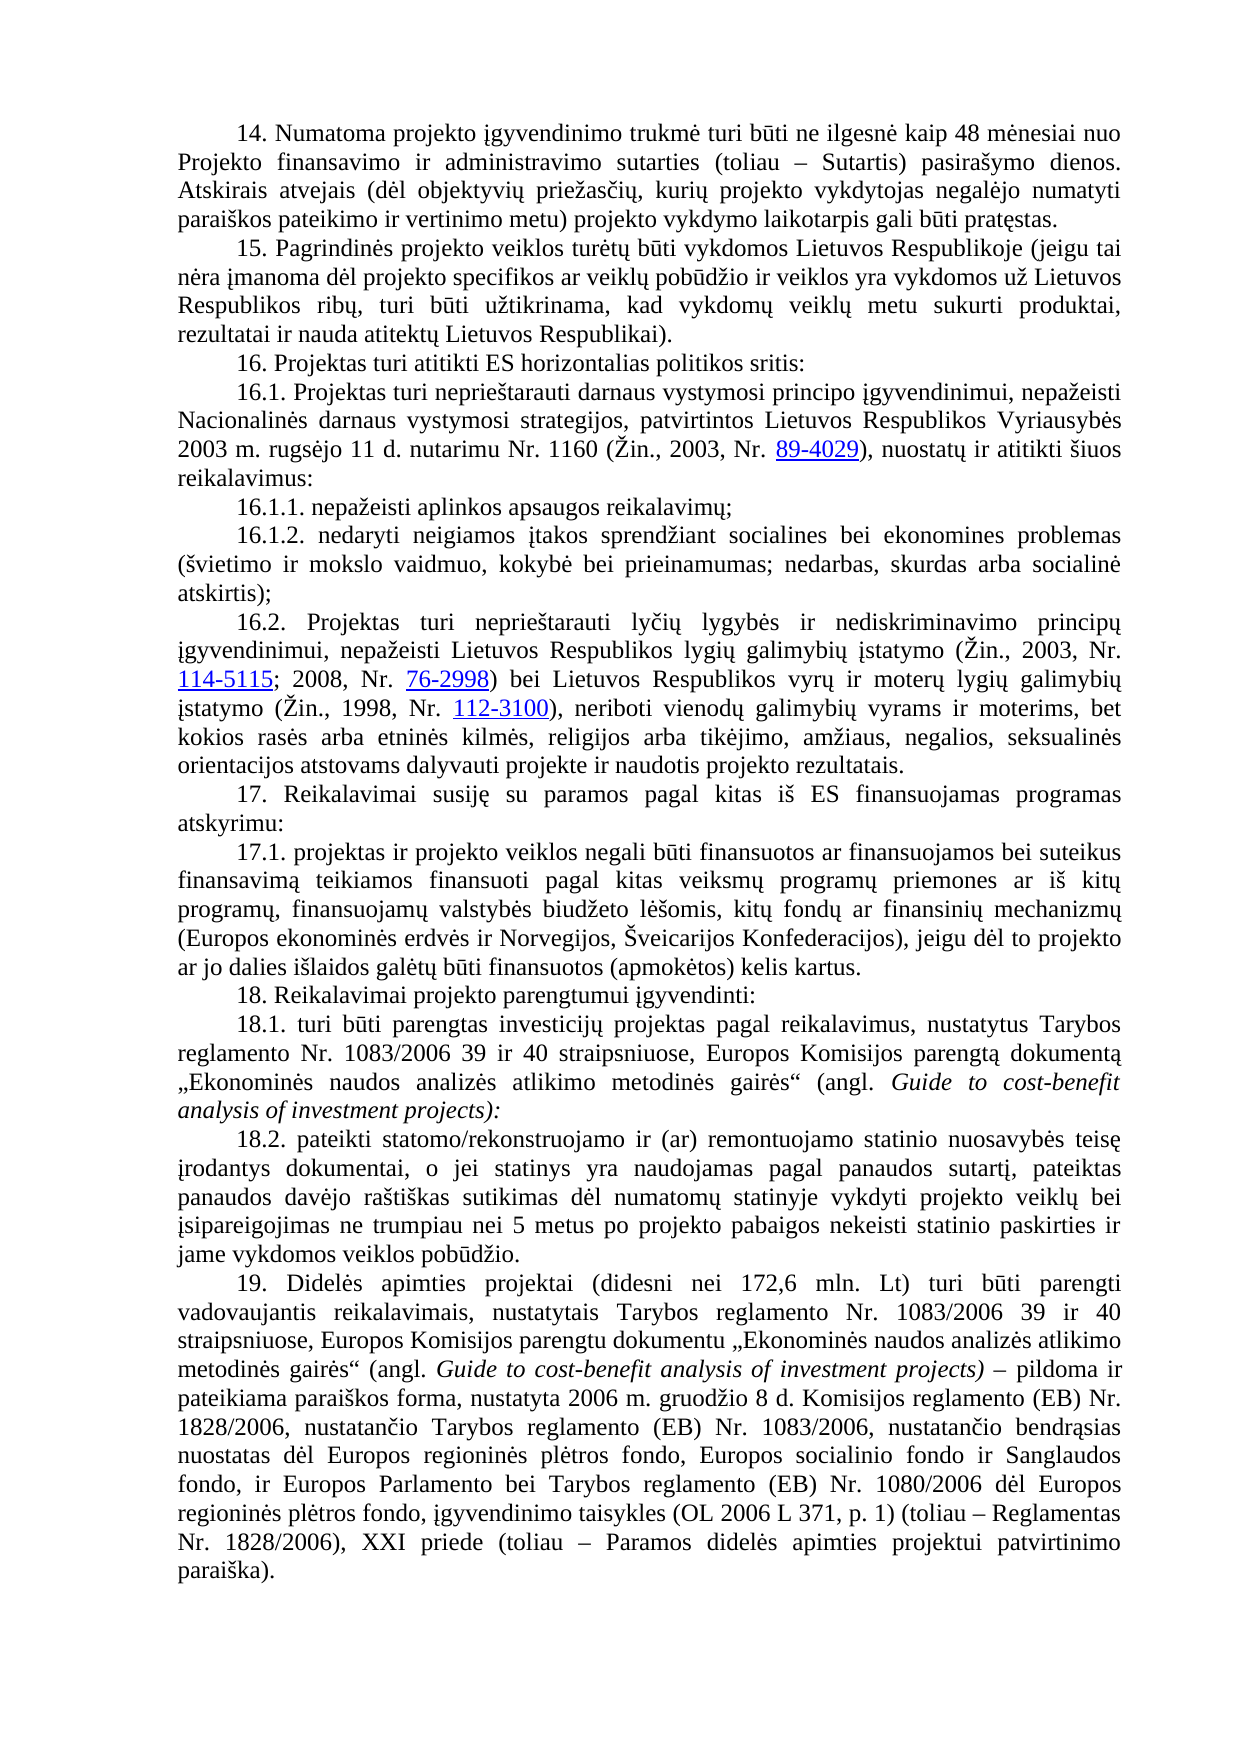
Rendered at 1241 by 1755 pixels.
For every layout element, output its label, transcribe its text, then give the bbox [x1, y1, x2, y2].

text 16.1.2. nedaryti neigiamos įtakos sprendžiant socialines bei ekonomines problemas (švietimo ir mokslo vaidmuo, kokybė bei prieinamumas; nedarbas, skurdas arba socialinė atskirtis); [177, 521, 1122, 607]
text 15. Pagrindinės projekto veiklos turėtų būti vykdomos Lietuvos Respublikoje (jeigu tai nėra įmanoma dėl projekto specifikos ar veiklų pobūdžio ir veiklos yra vykdomos už Lietuvos Respublikos ribų, turi būti užtikrinama, kad vykdomų veiklų metu sukurti produktai, rezultatai ir nauda atitektų Lietuvos Respublikai). [177, 233, 1122, 348]
text 16. Projektas turi atitikti ES horizontalias politikos sritis: [177, 348, 1122, 377]
text 18. Reikalavimai projekto parengtumui įgyvendinti: [177, 981, 1122, 1009]
text 18.1. turi būti parengtas investicijų projektas pagal reikalavimus, nustatytus Tarybos reglamento Nr. 1083/2006 39 ir 40 straipsniuose, Europos Komisijos parengtą dokumentą „Ekonominės naudos analizės atlikimo metodinės gairės“ (angl. Guide to cost-benefit analysis of investment projects): [177, 1009, 1122, 1124]
text 14. Numatoma projekto įgyvendinimo trukmė turi būti ne ilgesnė kaip 48 mėnesiai nuo Projekto finansavimo ir administravimo sutarties (toliau – Sutartis) pasirašymo dienos. Atskirais atvejais (dėl objektyvių priežasčių, kurių projekto vykdytojas negalėjo numatyti paraiškos pateikimo ir vertinimo metu) projekto vykdymo laikotarpis gali būti pratęstas. [177, 118, 1122, 233]
text 16.1.1. nepažeisti aplinkos apsaugos reikalavimų; [177, 492, 1122, 521]
text 16.1. Projektas turi neprieštarauti darnaus vystymosi principo įgyvendinimui, nepažeisti Nacionalinės darnaus vystymosi strategijos, patvirtintos Lietuvos Respublikos Vyriausybės 2003 m. rugsėjo 11 d. nutarimu Nr. 1160 (Žin., 2003, Nr. 89-4029), nuostatų ir atitikti šiuos reikalavimus: [177, 377, 1122, 492]
text 19. Didelės apimties projektai (didesni nei 172,6 mln. Lt) turi būti parengti vadovaujantis reikalavimais, nustatytais Tarybos reglamento Nr. 1083/2006 39 ir 40 straipsniuose, Europos Komisijos parengtu dokumentu „Ekonominės naudos analizės atlikimo metodinės gairės“ (angl. Guide to cost-benefit analysis of investment projects) – pildoma ir pateikiama paraiškos forma, nustatyta 2006 m. gruodžio 8 d. Komisijos reglamento (EB) Nr. 1828/2006, nustatančio Tarybos reglamento (EB) Nr. 1083/2006, nustatančio bendrąsias nuostatas dėl Europos regioninės plėtros fondo, Europos socialinio fondo ir Sanglaudos fondo, ir Europos Parlamento bei Tarybos reglamento (EB) Nr. 1080/2006 dėl Europos regioninės plėtros fondo, įgyvendinimo taisykles (OL 2006 L 371, p. 1) (toliau – Reglamentas Nr. 1828/2006), XXI priede (toliau – Paramos didelės apimties projektui patvirtinimo paraiška). [177, 1268, 1122, 1584]
text 18.2. pateikti statomo/rekonstruojamo ir (ar) remontuojamo statinio nuosavybės teisę įrodantys dokumentai, o jei statinys yra naudojamas pagal panaudos sutartį, pateiktas panaudos davėjo raštiškas sutikimas dėl numatomų statinyje vykdyti projekto veiklų bei įsipareigojimas ne trumpiau nei 5 metus po projekto pabaigos nekeisti statinio paskirties ir jame vykdomos veiklos pobūdžio. [177, 1124, 1122, 1268]
text 16.2. Projektas turi neprieštarauti lyčių lygybės ir nediskriminavimo principų įgyvendinimui, nepažeisti Lietuvos Respublikos lygių galimybių įstatymo (Žin., 2003, Nr. 114-5115; 2008, Nr. 76-2998) bei Lietuvos Respublikos vyrų ir moterų lygių galimybių įstatymo (Žin., 1998, Nr. 112-3100), neriboti vienodų galimybių vyrams ir moterims, bet kokios rasės arba etninės kilmės, religijos arba tikėjimo, amžiaus, negalios, seksualinės orientacijos atstovams dalyvauti projekte ir naudotis projekto rezultatais. [177, 607, 1122, 779]
text 17. Reikalavimai susiję su paramos pagal kitas iš ES finansuojamas programas atskyrimu: [177, 779, 1122, 837]
text 17.1. projektas ir projekto veiklos negali būti finansuotos ar finansuojamos bei suteikus finansavimą teikiamos finansuoti pagal kitas veiksmų programų priemones ar iš kitų programų, finansuojamų valstybės biudžeto lėšomis, kitų fondų ar finansinių mechanizmų (Europos ekonominės erdvės ir Norvegijos, Šveicarijos Konfederacijos), jeigu dėl to projekto ar jo dalies išlaidos galėtų būti finansuotos (apmokėtos) kelis kartus. [177, 837, 1122, 981]
